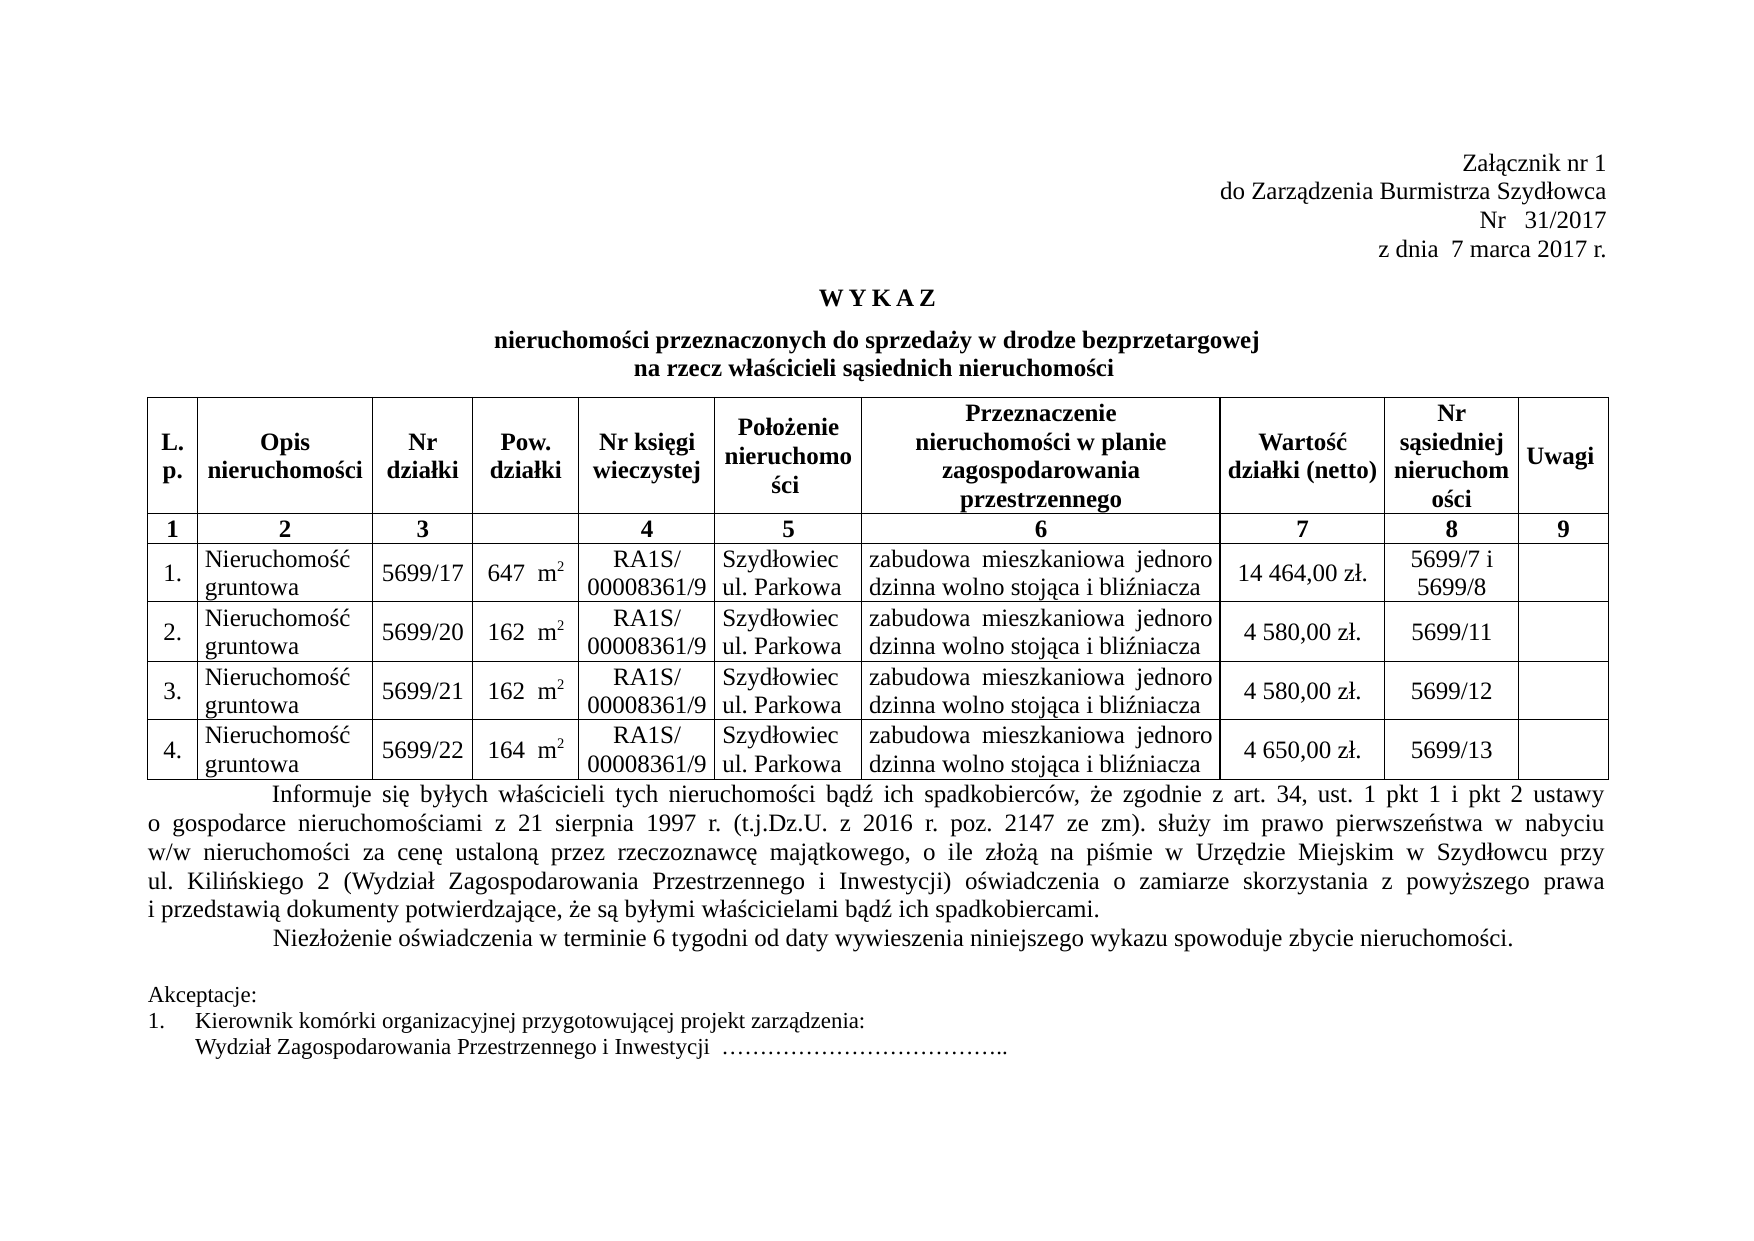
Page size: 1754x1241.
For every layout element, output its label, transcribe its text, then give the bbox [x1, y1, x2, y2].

table_cell 4. [148, 720, 197, 778]
table_header Położenie nieruchomości [715, 398, 861, 513]
text Wydział Zagospodarowania Przestrzennego i Inwestycji ……………………………….. [195, 1033, 1606, 1060]
table_cell 2 [198, 514, 372, 543]
table_cell 8 [1385, 514, 1518, 543]
table_cell Nieruchomość gruntowa [198, 544, 372, 601]
table_cell 3. [148, 662, 197, 719]
table_cell 5699/21 [373, 662, 472, 719]
table_header Opis nieruchomości [198, 398, 372, 513]
table_header Pow. działki [473, 398, 578, 513]
table_header Uwagi [1519, 398, 1608, 513]
table_cell RA1S/00008361/9 [579, 544, 714, 601]
table_cell 164 m2 [473, 720, 578, 778]
table_cell 647 m2 [473, 544, 578, 601]
table_cell 1 [148, 514, 197, 543]
table_cell zabudowa mieszkaniowa jednoro dzinna wolno stojąca i bliźniacza [862, 544, 1219, 601]
table_cell 4 580,00 zł. [1221, 602, 1384, 661]
text Niezłożenie oświadczenia w terminie 6 tygodni od daty wywieszenia niniejszego wykazu spowoduje zbycie nieruchomości. [148, 923, 1606, 952]
text do Zarządzenia Burmistrza Szydłowca Nr 31/2017 [148, 176, 1606, 234]
table_cell 5 [715, 514, 861, 543]
table_cell 6 [862, 514, 1219, 543]
table_cell 4 [579, 514, 714, 543]
table_cell Szydłowiec ul. Parkowa [715, 544, 861, 601]
text Akceptacje: [148, 981, 1606, 1007]
table_cell Szydłowiec ul. Parkowa [715, 602, 861, 661]
table_cell Nieruchomość gruntowa [198, 720, 372, 778]
table_cell [1519, 602, 1608, 661]
table_header Wartość działki (netto) [1221, 398, 1384, 513]
table_cell [1519, 720, 1608, 778]
table_cell [1519, 662, 1608, 719]
table_cell 9 [1519, 514, 1608, 543]
table_cell RA1S/00008361/9 [579, 720, 714, 778]
table_cell RA1S/00008361/9 [579, 662, 714, 719]
table_cell Nieruchomość gruntowa [198, 602, 372, 661]
table_cell 2. [148, 602, 197, 661]
table_cell zabudowa mieszkaniowa jednoro dzinna wolno stojąca i bliźniacza [862, 720, 1219, 778]
table_cell [1519, 544, 1608, 601]
text Informuje się byłych właścicieli tych nieruchomości bądź ich spadkobierców, że zgodnie z art. 34, ust. 1 pkt 1 i pkt 2 ustawy o gospodarce nieruchomościami z 21 sierpnia 1997 r. (t.j.Dz.U. z 2016 r. poz. 2147 ze zm). służy im prawo pierwszeństwa w nabyciu w/w nieruchomości za cenę ustaloną przez rzeczoznawcę majątkowego, o ile złożą na piśmie w Urzędzie Miejskim w Szydłowcu przy ul. Kilińskiego 2 (Wydział Zagospodarowania Przestrzennego i Inwestycji) oświadczenia o zamiarze skorzystania z powyższego prawa i przedstawią dokumenty potwierdzające, że są byłymi właścicielami bądź ich spadkobiercami. [148, 780, 1606, 923]
table_cell 4 650,00 zł. [1221, 720, 1384, 778]
table_cell zabudowa mieszkaniowa jednoro dzinna wolno stojąca i bliźniacza [862, 602, 1219, 661]
table_header Nr sąsiedniej nieruchomości [1385, 398, 1518, 513]
text z dnia 7 marca 2017 r. [148, 234, 1606, 263]
table_cell 7 [1221, 514, 1384, 543]
text Załącznik nr 1 [148, 148, 1606, 176]
table_header Przeznaczenie nieruchomości w planie zagospodarowania przestrzennego [862, 398, 1219, 513]
table_header Nr księgi wieczystej [579, 398, 714, 513]
table_cell Szydłowiec ul. Parkowa [715, 720, 861, 778]
table_cell 3 [373, 514, 472, 543]
table_cell 5699/11 [1385, 602, 1518, 661]
table_cell 162 m2 [473, 662, 578, 719]
table_cell 5699/12 [1385, 662, 1518, 719]
subtitle W Y K A Z [148, 283, 1606, 312]
table_cell Szydłowiec ul. Parkowa [715, 662, 861, 719]
table_cell 5699/13 [1385, 720, 1518, 778]
table_cell 14 464,00 zł. [1221, 544, 1384, 601]
table_cell zabudowa mieszkaniowa jednoro dzinna wolno stojąca i bliźniacza [862, 662, 1219, 719]
table_cell [473, 514, 578, 543]
table_cell 1. [148, 544, 197, 601]
table_cell Nieruchomość gruntowa [198, 662, 372, 719]
table_cell 5699/7 i 5699/8 [1385, 544, 1518, 601]
table_header Nr działki [373, 398, 472, 513]
table_cell 5699/22 [373, 720, 472, 778]
table_cell 5699/20 [373, 602, 472, 661]
text nieruchomości przeznaczonych do sprzedaży w drodze bezprzetargowej [148, 325, 1606, 353]
table_cell 5699/17 [373, 544, 472, 601]
table_cell 162 m2 [473, 602, 578, 661]
table_header L. p. [148, 398, 197, 513]
table_cell RA1S/00008361/9 [579, 602, 714, 661]
table_cell 4 580,00 zł. [1221, 662, 1384, 719]
text na rzecz właścicieli sąsiednich nieruchomości [148, 353, 1606, 382]
list Kierownik komórki organizacyjnej przygotowującej projekt zarządzenia: [148, 1007, 1606, 1033]
